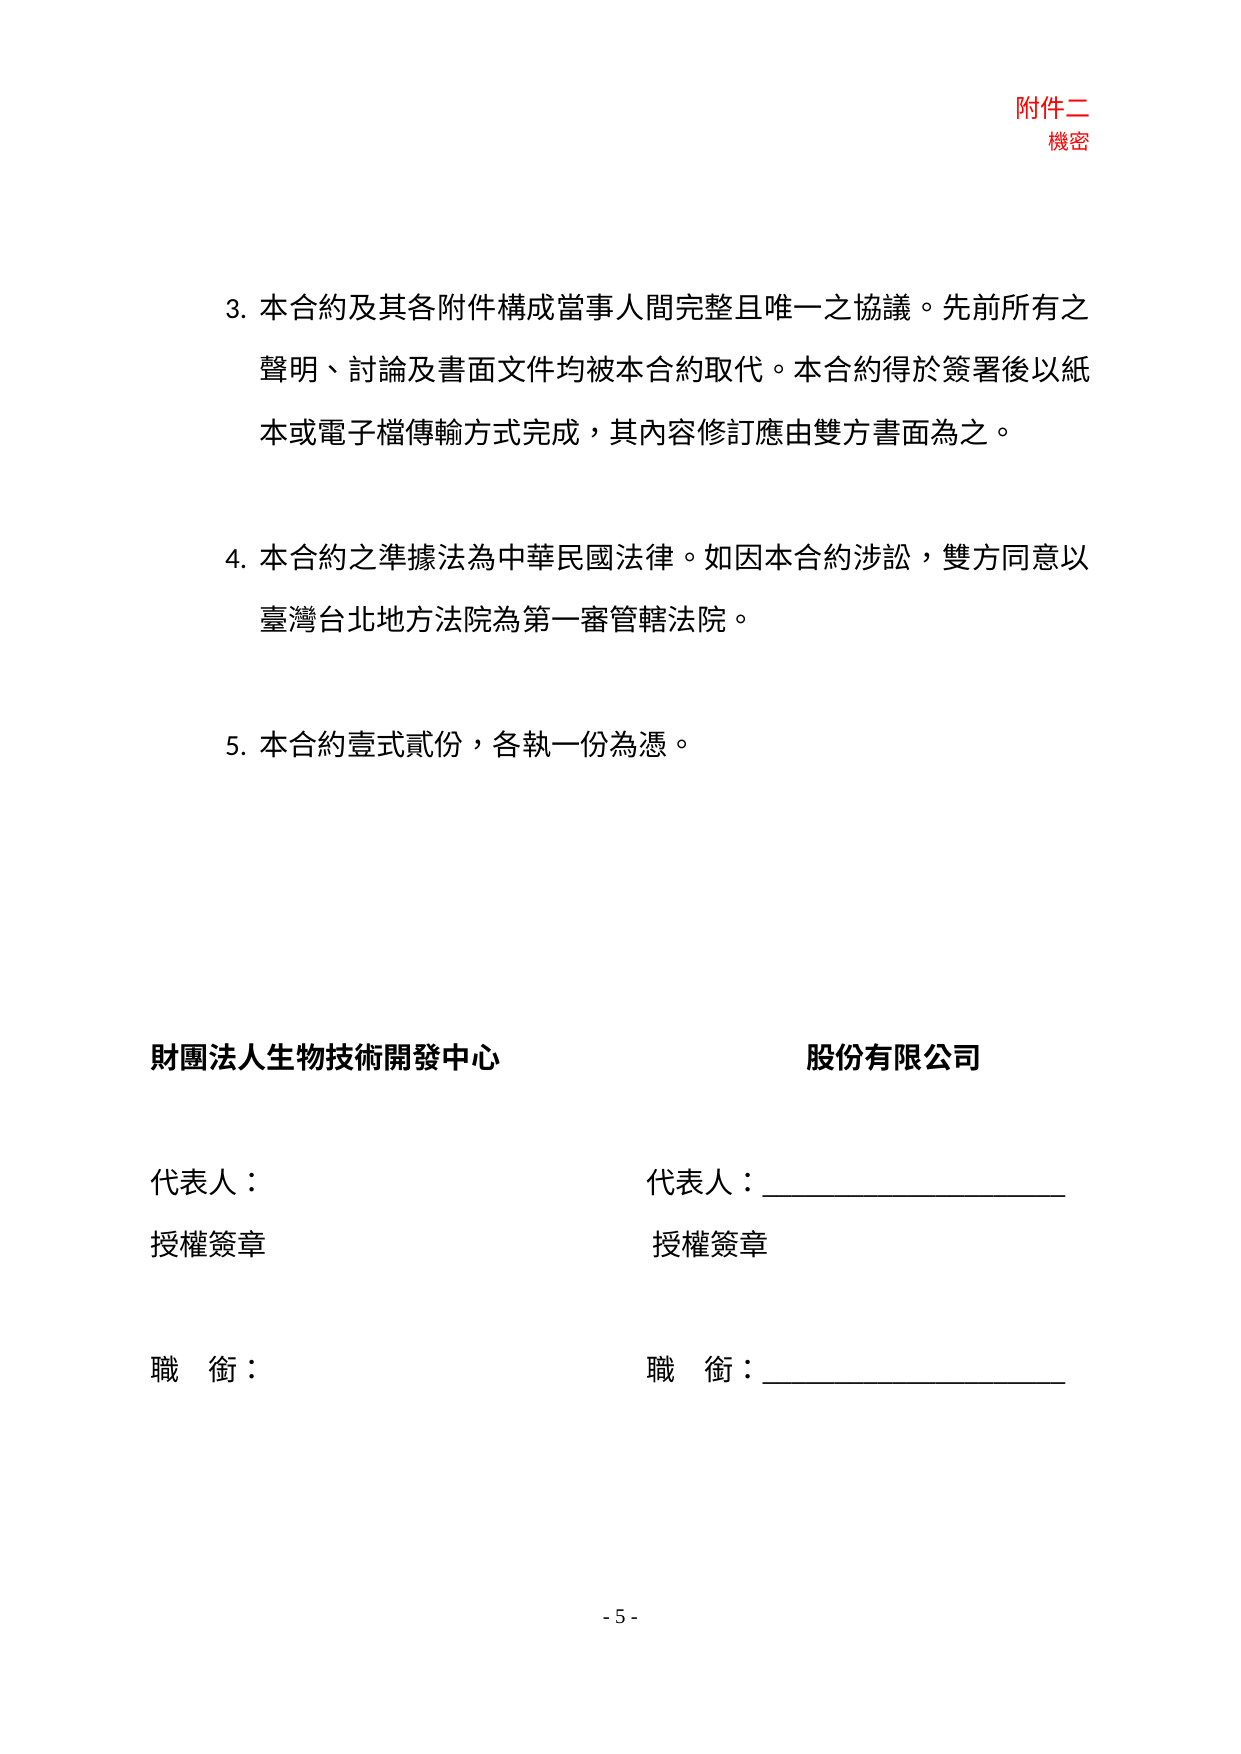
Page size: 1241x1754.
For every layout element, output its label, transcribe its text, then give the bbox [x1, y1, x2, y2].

list 本合約及其各附件構成當事人間完整且唯一之協議。先前所有之聲明、討論及書面文件均被本合約取代。本合約得於簽署後以紙本或電子檔傳輸方式完成，其內容修訂應由雙方書面為之。 [225, 264, 1090, 451]
text 代表人： 代表人： [150, 1139, 1090, 1201]
list 本合約壹式貳份，各執一份為憑。 [225, 701, 1090, 764]
text 授權簽章 授權簽章 [150, 1201, 1090, 1264]
text 財團法人生物技術開發中心 股份有限公司 [150, 1014, 1090, 1076]
list 本合約之準據法為中華民國法律。如因本合約涉訟，雙方同意以臺灣台北地方法院為第一審管轄法院。 [225, 514, 1090, 639]
text 職 銜： 職 銜： [150, 1326, 1090, 1389]
